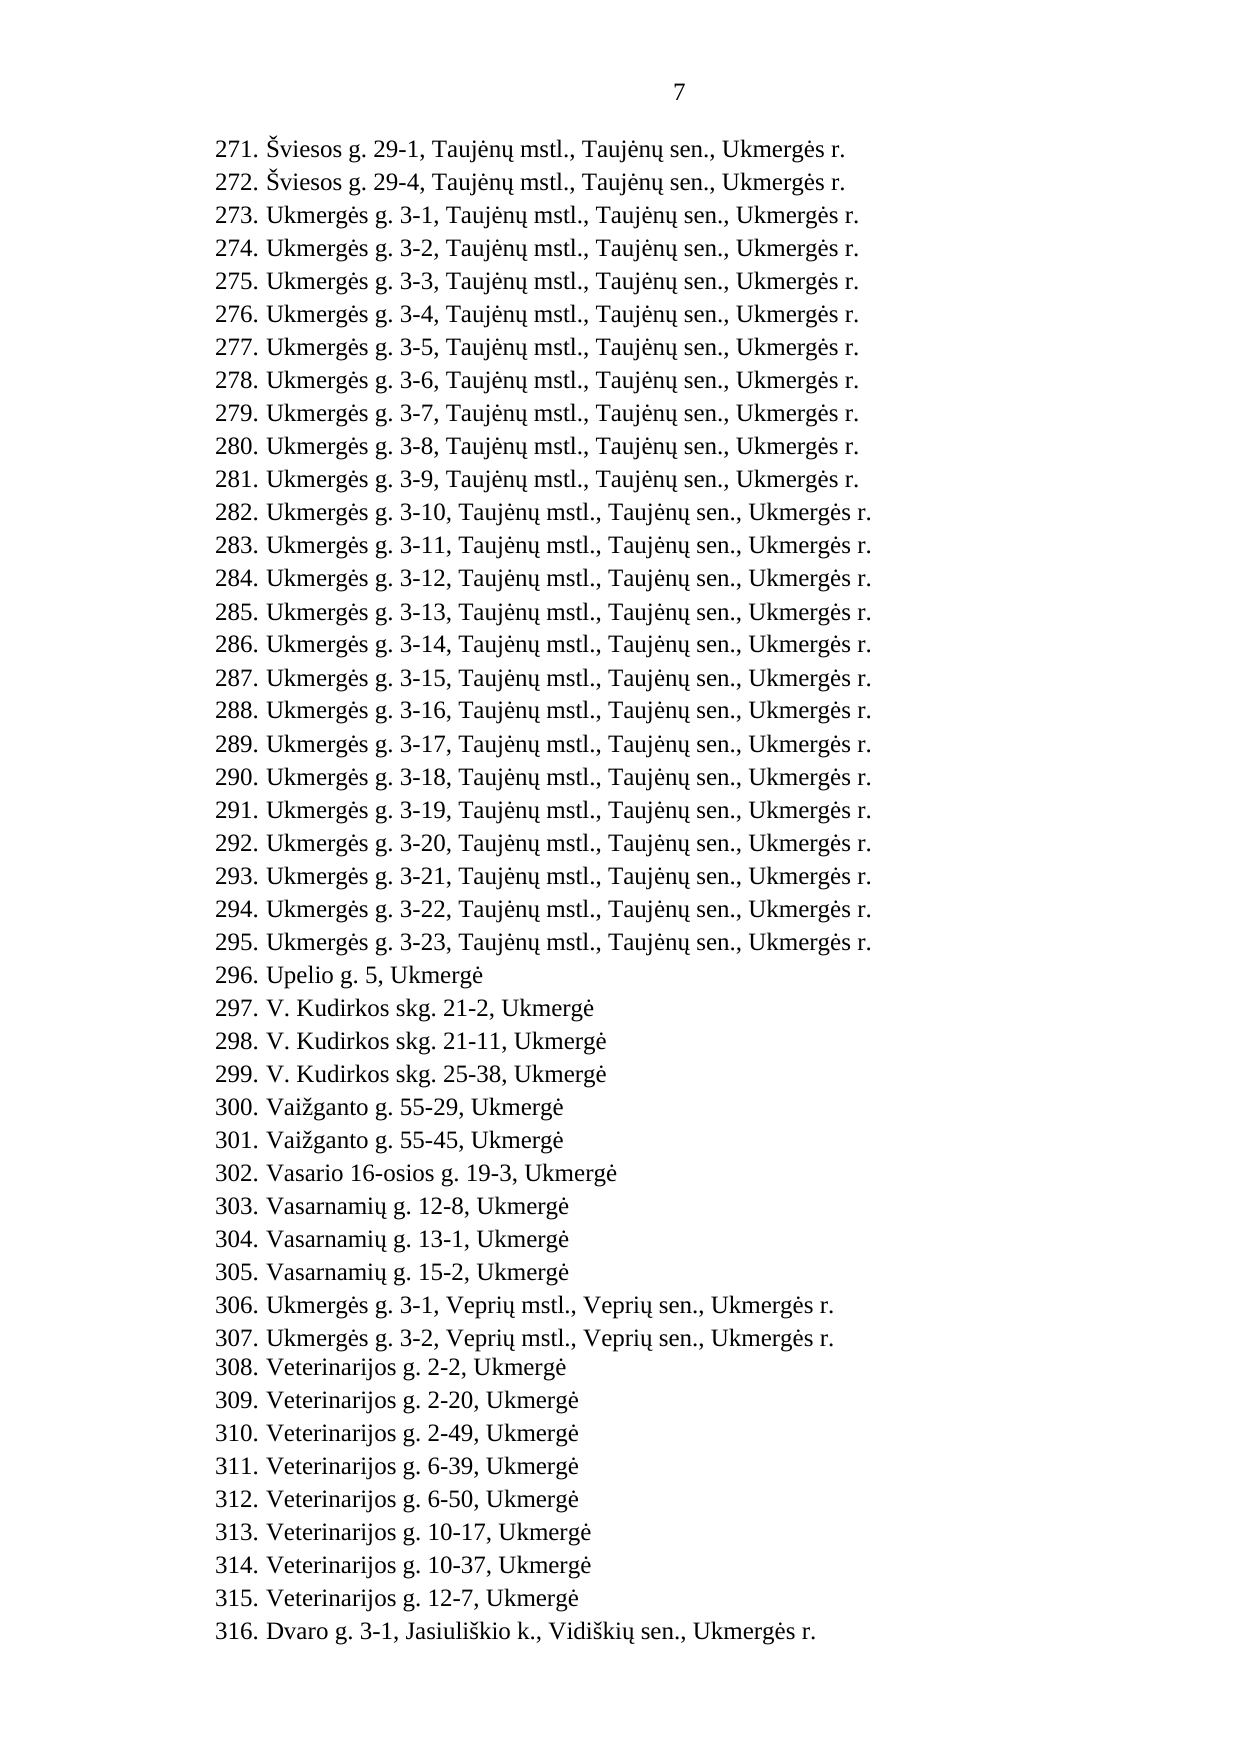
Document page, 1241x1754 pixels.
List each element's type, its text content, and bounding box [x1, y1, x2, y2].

text 289. Ukmergės g. 3-17, Taujėnų mstl., Taujėnų sen., Ukmergės r. [215, 729, 1181, 757]
text 287. Ukmergės g. 3-15, Taujėnų mstl., Taujėnų sen., Ukmergės r. [215, 663, 1181, 691]
text 313. Veterinarijos g. 10-17, Ukmergė [215, 1517, 1181, 1546]
text 277. Ukmergės g. 3-5, Taujėnų mstl., Taujėnų sen., Ukmergės r. [215, 332, 1181, 361]
text 290. Ukmergės g. 3-18, Taujėnų mstl., Taujėnų sen., Ukmergės r. [215, 762, 1181, 790]
text 280. Ukmergės g. 3-8, Taujėnų mstl., Taujėnų sen., Ukmergės r. [215, 431, 1181, 460]
text 274. Ukmergės g. 3-2, Taujėnų mstl., Taujėnų sen., Ukmergės r. [215, 233, 1181, 262]
text 271. Šviesos g. 29-1, Taujėnų mstl., Taujėnų sen., Ukmergės r. [215, 134, 1181, 163]
text 300. Vaižganto g. 55-29, Ukmergė [215, 1092, 1181, 1121]
text 299. V. Kudirkos skg. 25-38, Ukmergė [215, 1059, 1181, 1088]
text 278. Ukmergės g. 3-6, Taujėnų mstl., Taujėnų sen., Ukmergės r. [215, 365, 1181, 394]
text 296. Upelio g. 5, Ukmergė [215, 960, 1181, 988]
text 288. Ukmergės g. 3-16, Taujėnų mstl., Taujėnų sen., Ukmergės r. [215, 696, 1181, 724]
text 283. Ukmergės g. 3-11, Taujėnų mstl., Taujėnų sen., Ukmergės r. [215, 531, 1181, 559]
text 291. Ukmergės g. 3-19, Taujėnų mstl., Taujėnų sen., Ukmergės r. [215, 795, 1181, 823]
text 281. Ukmergės g. 3-9, Taujėnų mstl., Taujėnų sen., Ukmergės r. [215, 464, 1181, 493]
text 307. Ukmergės g. 3-2, Veprių mstl., Veprių sen., Ukmergės r. [215, 1323, 1181, 1352]
text 276. Ukmergės g. 3-4, Taujėnų mstl., Taujėnų sen., Ukmergės r. [215, 299, 1181, 328]
text 279. Ukmergės g. 3-7, Taujėnų mstl., Taujėnų sen., Ukmergės r. [215, 398, 1181, 427]
text 308. Veterinarijos g. 2-2, Ukmergė [215, 1352, 1181, 1381]
text 303. Vasarnamių g. 12-8, Ukmergė [215, 1191, 1181, 1220]
text 294. Ukmergės g. 3-22, Taujėnų mstl., Taujėnų sen., Ukmergės r. [215, 894, 1181, 922]
text 282. Ukmergės g. 3-10, Taujėnų mstl., Taujėnų sen., Ukmergės r. [215, 497, 1181, 526]
text 302. Vasario 16-osios g. 19-3, Ukmergė [215, 1158, 1181, 1187]
text 312. Veterinarijos g. 6-50, Ukmergė [215, 1484, 1181, 1513]
text 285. Ukmergės g. 3-13, Taujėnų mstl., Taujėnų sen., Ukmergės r. [215, 597, 1181, 625]
text 273. Ukmergės g. 3-1, Taujėnų mstl., Taujėnų sen., Ukmergės r. [215, 200, 1181, 229]
text 309. Veterinarijos g. 2-20, Ukmergė [215, 1385, 1181, 1413]
text 298. V. Kudirkos skg. 21-11, Ukmergė [215, 1026, 1181, 1054]
text 305. Vasarnamių g. 15-2, Ukmergė [215, 1257, 1181, 1286]
text 306. Ukmergės g. 3-1, Veprių mstl., Veprių sen., Ukmergės r. [215, 1290, 1181, 1319]
text 272. Šviesos g. 29-4, Taujėnų mstl., Taujėnų sen., Ukmergės r. [215, 167, 1181, 196]
text 275. Ukmergės g. 3-3, Taujėnų mstl., Taujėnų sen., Ukmergės r. [215, 266, 1181, 295]
text 284. Ukmergės g. 3-12, Taujėnų mstl., Taujėnų sen., Ukmergės r. [215, 563, 1181, 592]
text 297. V. Kudirkos skg. 21-2, Ukmergė [215, 993, 1181, 1022]
text 292. Ukmergės g. 3-20, Taujėnų mstl., Taujėnų sen., Ukmergės r. [215, 828, 1181, 856]
text 310. Veterinarijos g. 2-49, Ukmergė [215, 1418, 1181, 1447]
text 315. Veterinarijos g. 12-7, Ukmergė [215, 1583, 1181, 1612]
text 304. Vasarnamių g. 13-1, Ukmergė [215, 1224, 1181, 1253]
text 295. Ukmergės g. 3-23, Taujėnų mstl., Taujėnų sen., Ukmergės r. [215, 927, 1181, 956]
text 314. Veterinarijos g. 10-37, Ukmergė [215, 1550, 1181, 1579]
text 316. Dvaro g. 3-1, Jasiuliškio k., Vidiškių sen., Ukmergės r. [215, 1616, 1181, 1645]
text 311. Veterinarijos g. 6-39, Ukmergė [215, 1451, 1181, 1479]
text 293. Ukmergės g. 3-21, Taujėnų mstl., Taujėnų sen., Ukmergės r. [215, 861, 1181, 889]
text 301. Vaižganto g. 55-45, Ukmergė [215, 1125, 1181, 1154]
text 286. Ukmergės g. 3-14, Taujėnų mstl., Taujėnų sen., Ukmergės r. [215, 629, 1181, 658]
